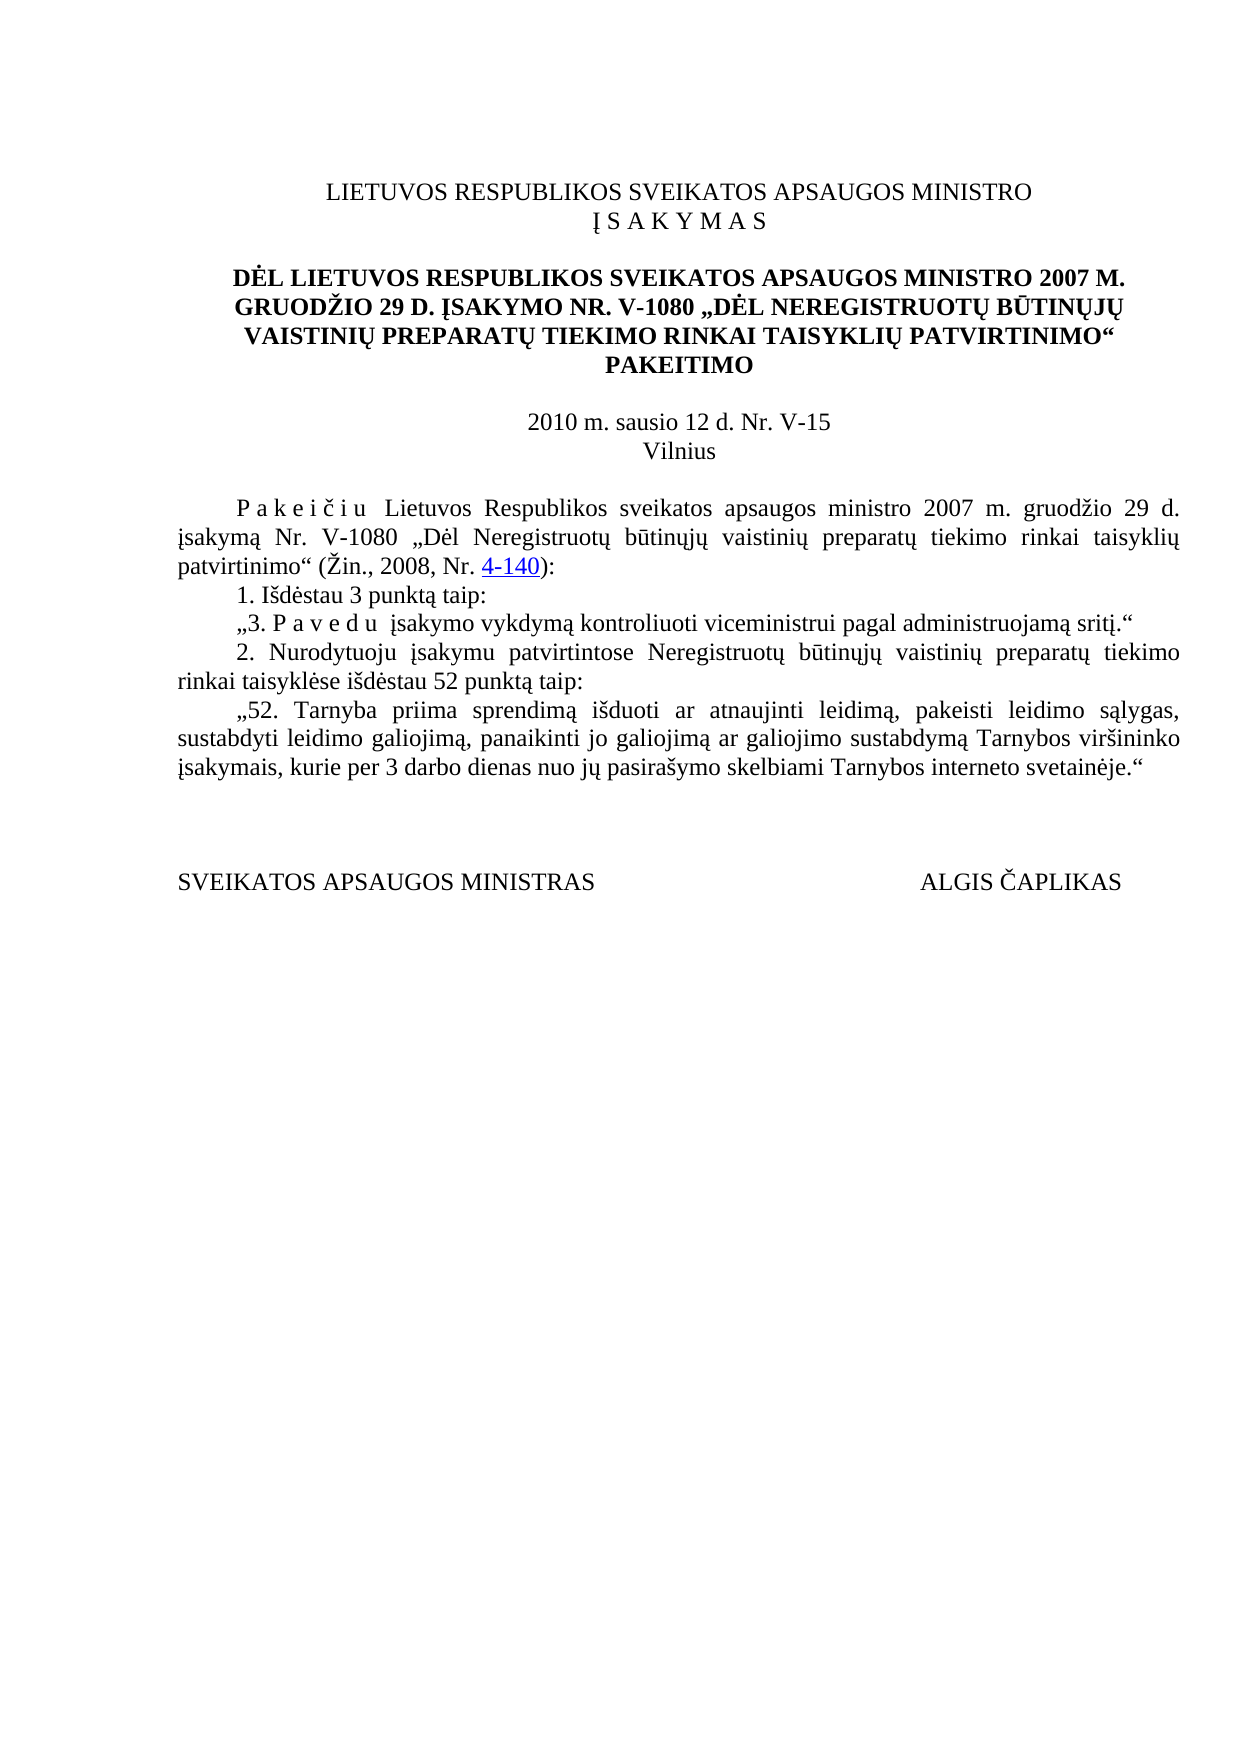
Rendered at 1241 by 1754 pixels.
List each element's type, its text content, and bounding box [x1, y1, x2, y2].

text LIETUVOS RESPUBLIKOS SVEIKATOS APSAUGOS MINISTRO [177, 177, 1181, 206]
text „52. Tarnyba priima sprendimą išduoti ar atnaujinti leidimą, pakeisti leidimo sąlygas, sustabdyti leidimo galiojimą, panaikinti jo galiojimą ar galiojimo sustabdymą Tarnybos viršininko įsakymais, kurie per 3 darbo dienas nuo jų pasirašymo skelbiami Tarnybos interneto svetainėje.“ [177, 695, 1181, 781]
text SVEIKATOS APSAUGOS MINISTRAS ALGIS ČAPLIKAS [177, 867, 1181, 896]
text Pakeičiu Lietuvos Respublikos sveikatos apsaugos ministro 2007 m. gruodžio 29 d. įsakymą Nr. V-1080 „Dėl Neregistruotų būtinųjų vaistinių preparatų tiekimo rinkai taisyklių patvirtinimo“ (Žin., 2008, Nr. 4-140): [177, 493, 1181, 580]
text „3. Pavedu įsakymo vykdymą kontroliuoti viceministrui pagal administruojamą sritį.“ [177, 608, 1181, 637]
text DĖL LIETUVOS RESPUBLIKOS SVEIKATOS APSAUGOS MINISTRO 2007 M. GRUODŽIO 29 D. ĮSAKYMO NR. V-1080 „DĖL NEREGISTRUOTŲ BŪTINŲJŲ VAISTINIŲ PREPARATŲ TIEKIMO RINKAI TAISYKLIŲ PATVIRTINIMO“ PAKEITIMO [177, 263, 1181, 378]
text Vilnius [177, 436, 1181, 465]
text 1. Išdėstau 3 punktą taip: [177, 580, 1181, 608]
text 2010 m. sausio 12 d. Nr. V-15 [177, 407, 1181, 436]
text ĮSAKYMAS [177, 206, 1181, 235]
text 2. Nurodytuoju įsakymu patvirtintose Neregistruotų būtinųjų vaistinių preparatų tiekimo rinkai taisyklėse išdėstau 52 punktą taip: [177, 637, 1181, 695]
